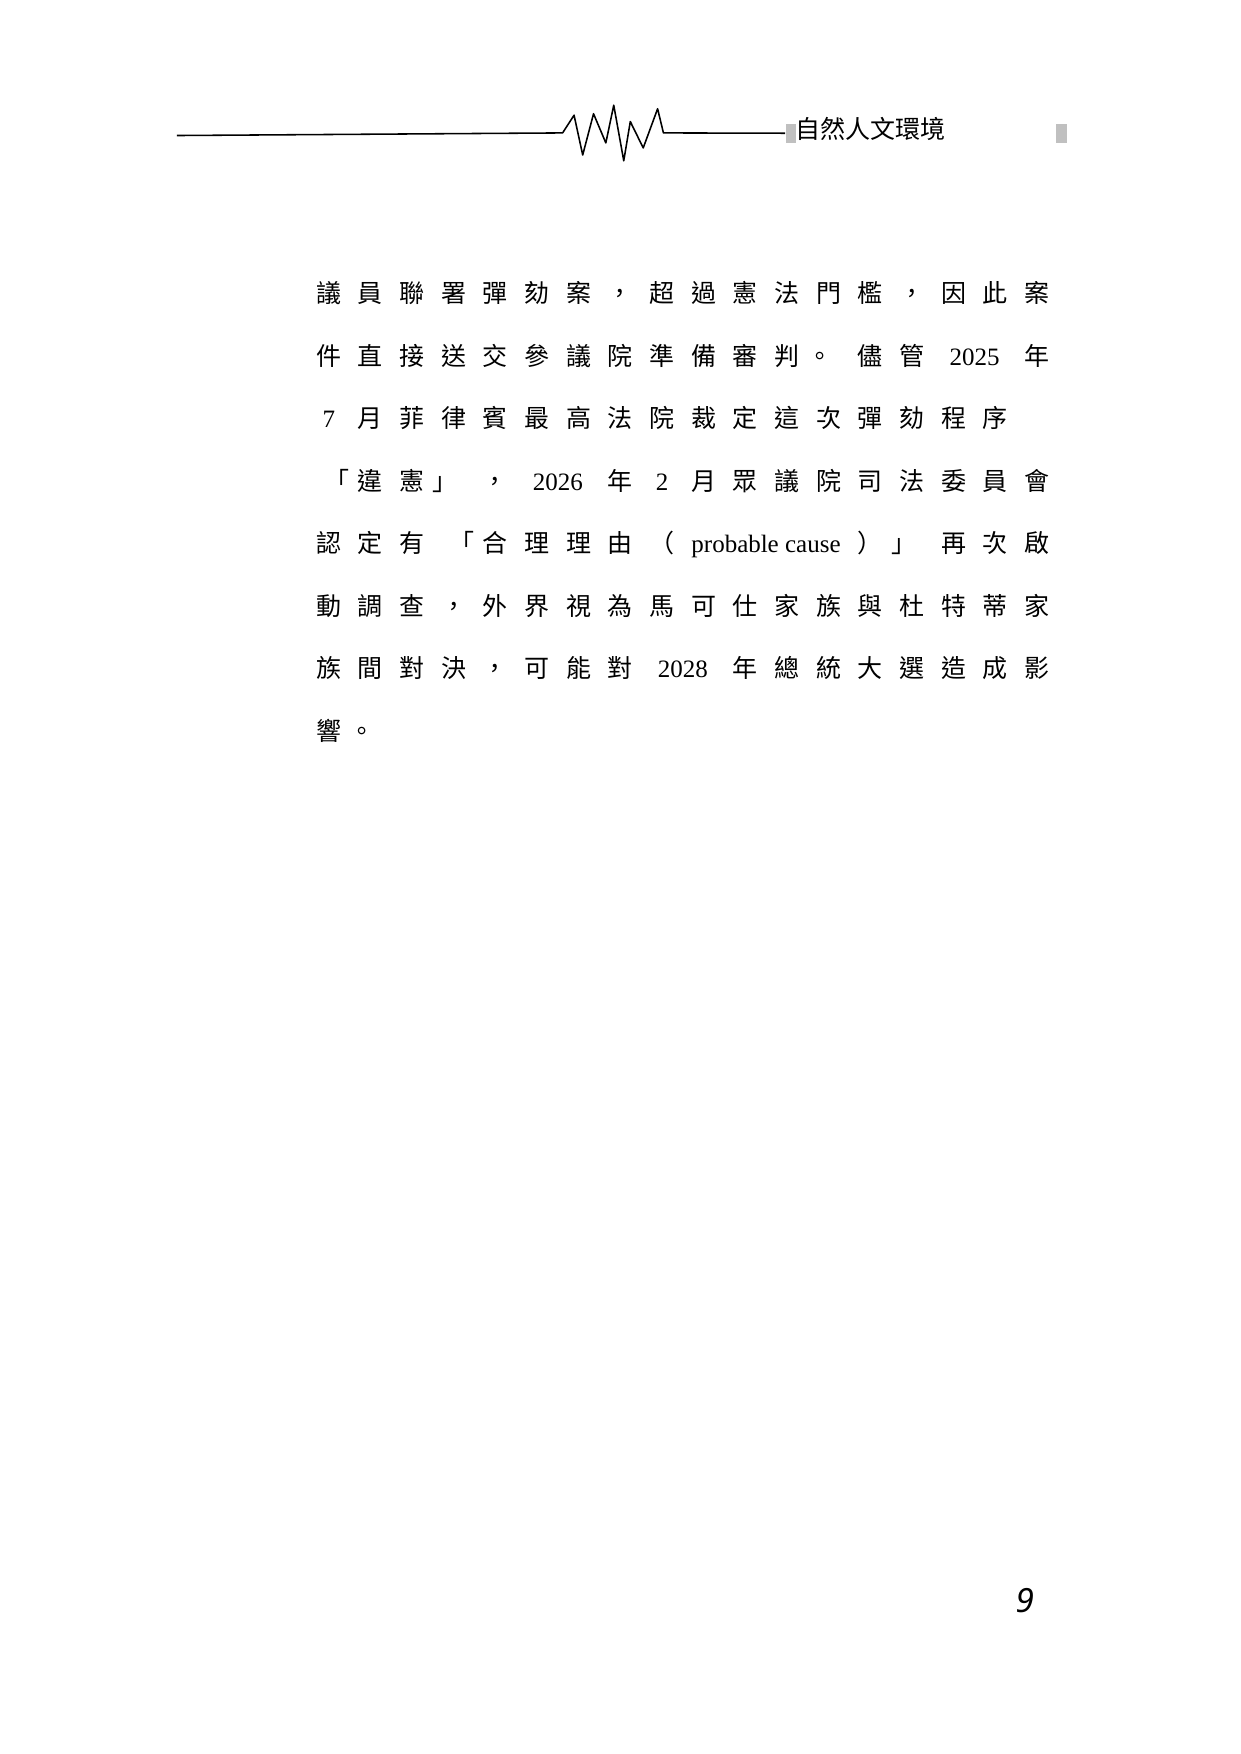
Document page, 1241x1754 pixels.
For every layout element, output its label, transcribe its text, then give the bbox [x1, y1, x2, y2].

text 議員聯署彈劾案，超過憲法門檻，因此案件直接送交參議院準備審判。儘管2025年7月菲律賓最高法院裁定這次彈劾程序「違憲」，2026年2月眾議院司法委員會認定有「合理理由（probable cause）」再次啟動調查，外界視為馬可仕家族與杜特蒂家族間對決，可能對2028年總統大選造成影響。 [281, 250, 1058, 750]
